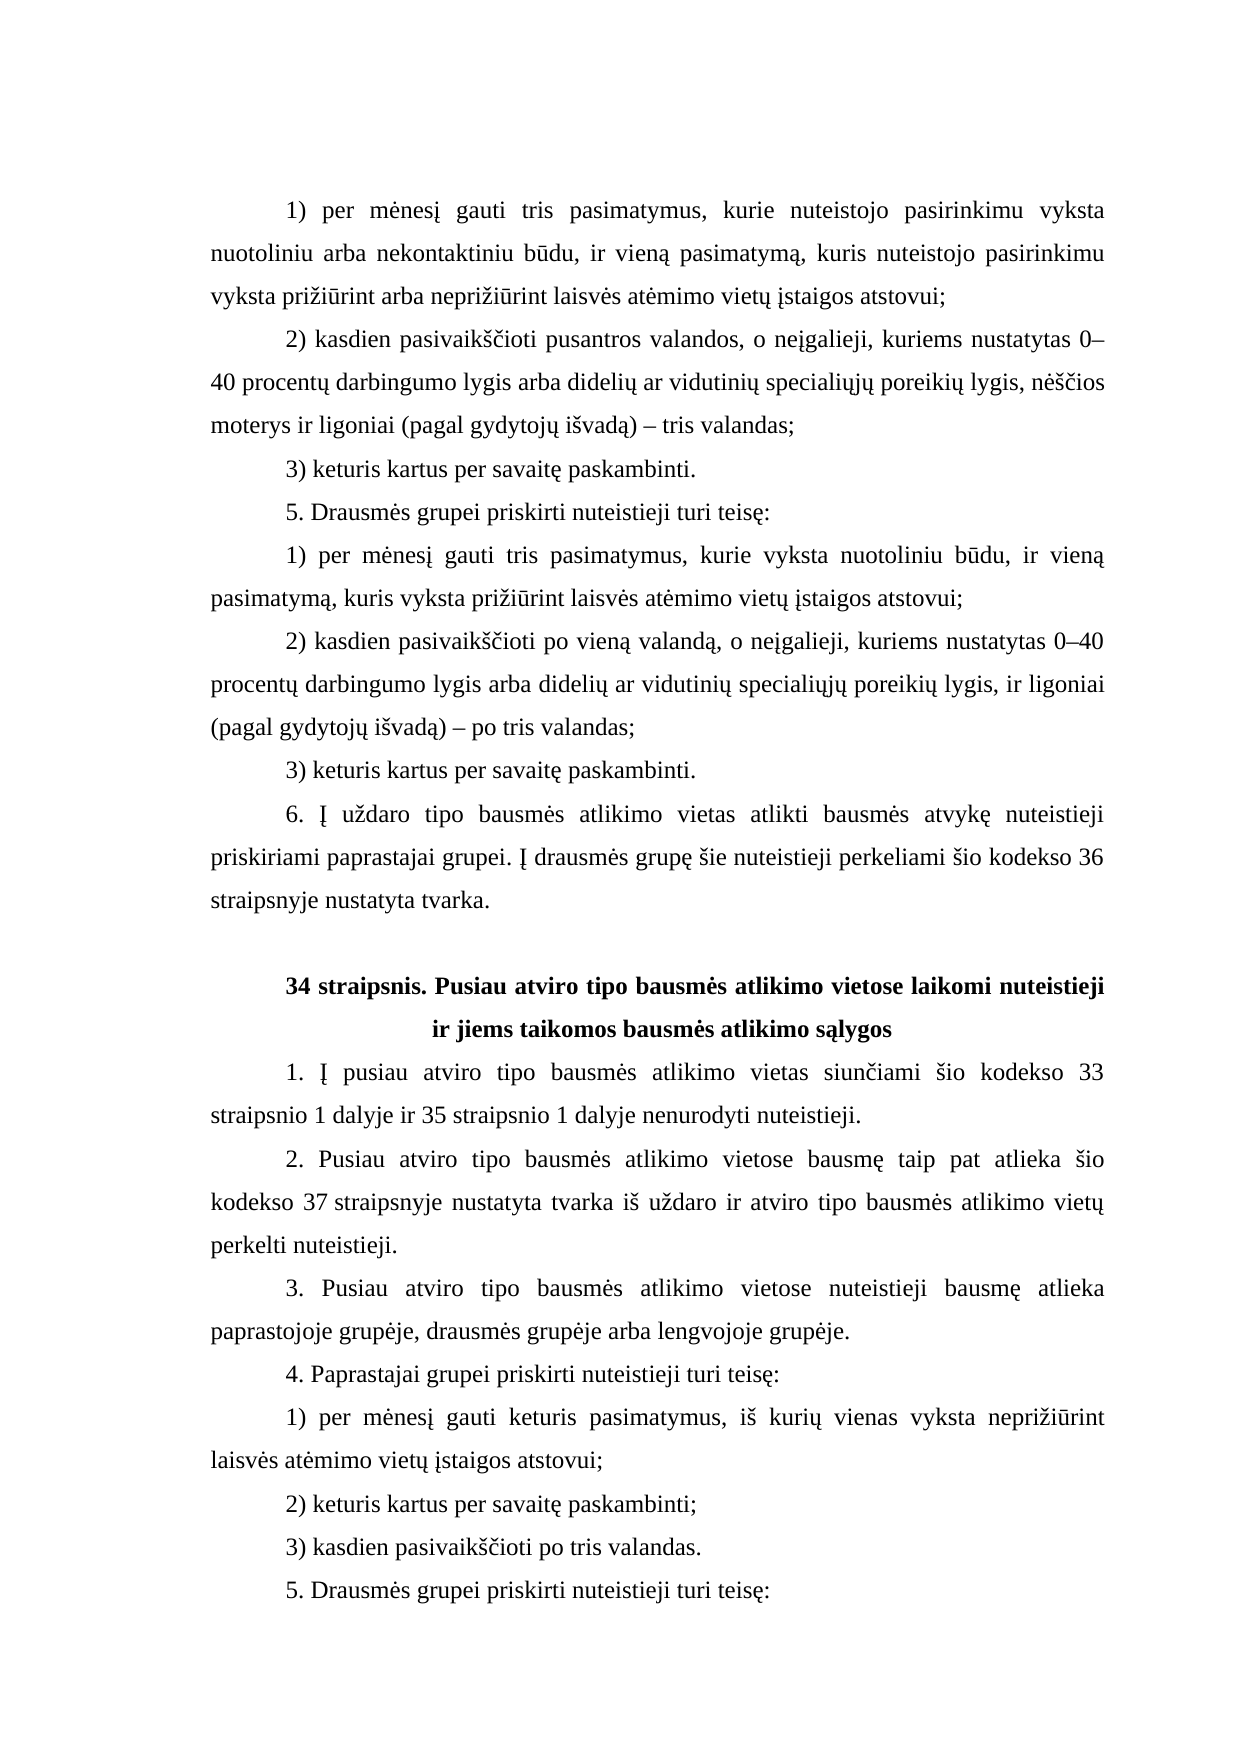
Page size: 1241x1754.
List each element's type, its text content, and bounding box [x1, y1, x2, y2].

text 4. Paprastajai grupei priskirti nuteistieji turi teisę: [210, 1359, 1105, 1388]
text 34 straipsnis. Pusiau atviro tipo bausmės atlikimo vietose laikomi nuteistieji ir jiems taikomos bausmės atlikimo sąlygos [285, 971, 1105, 1043]
text 1. Į pusiau atviro tipo bausmės atlikimo vietas siunčiami šio kodekso 33 straipsnio 1 dalyje ir 35 straipsnio 1 dalyje nenurodyti nuteistieji. [210, 1057, 1105, 1129]
text 2) keturis kartus per savaitę paskambinti; [210, 1489, 1105, 1517]
text 1) per mėnesį gauti tris pasimatymus, kurie nuteistojo pasirinkimu vyksta nuotoliniu arba nekontaktiniu būdu, ir vieną pasimatymą, kuris nuteistojo pasirinkimu vyksta prižiūrint arba neprižiūrint laisvės atėmimo vietų įstaigos atstovui; [210, 195, 1105, 310]
text 1) per mėnesį gauti tris pasimatymus, kurie vyksta nuotoliniu būdu, ir vieną pasimatymą, kuris vyksta prižiūrint laisvės atėmimo vietų įstaigos atstovui; [210, 540, 1105, 612]
text 6. Į uždaro tipo bausmės atlikimo vietas atlikti bausmės atvykę nuteistieji priskiriami paprastajai grupei. Į drausmės grupę šie nuteistieji perkeliami šio kodekso 36 straipsnyje nustatyta tvarka. [210, 799, 1105, 914]
text 3) keturis kartus per savaitę paskambinti. [210, 756, 1105, 784]
text 2) kasdien pasivaikščioti pusantros valandos, o neįgalieji, kuriems nustatytas 0–40 procentų darbingumo lygis arba didelių ar vidutinių specialiųjų poreikių lygis, nėščios moterys ir ligoniai (pagal gydytojų išvadą) – tris valandas; [210, 324, 1105, 439]
text 3) kasdien pasivaikščioti po tris valandas. [210, 1532, 1105, 1561]
text 1) per mėnesį gauti keturis pasimatymus, iš kurių vienas vyksta neprižiūrint laisvės atėmimo vietų įstaigos atstovui; [210, 1402, 1105, 1474]
text 5. Drausmės grupei priskirti nuteistieji turi teisę: [210, 497, 1105, 526]
text 2) kasdien pasivaikščioti po vieną valandą, o neįgalieji, kuriems nustatytas 0–40 procentų darbingumo lygis arba didelių ar vidutinių specialiųjų poreikių lygis, ir ligoniai (pagal gydytojų išvadą) – po tris valandas; [210, 626, 1105, 741]
text 2. Pusiau atviro tipo bausmės atlikimo vietose bausmę taip pat atlieka šio kodekso 37 straipsnyje nustatyta tvarka iš uždaro ir atviro tipo bausmės atlikimo vietų perkelti nuteistieji. [210, 1144, 1105, 1259]
text 3) keturis kartus per savaitę paskambinti. [210, 454, 1105, 482]
text 3. Pusiau atviro tipo bausmės atlikimo vietose nuteistieji bausmę atlieka paprastojoje grupėje, drausmės grupėje arba lengvojoje grupėje. [210, 1273, 1105, 1345]
text 5. Drausmės grupei priskirti nuteistieji turi teisę: [210, 1575, 1105, 1604]
